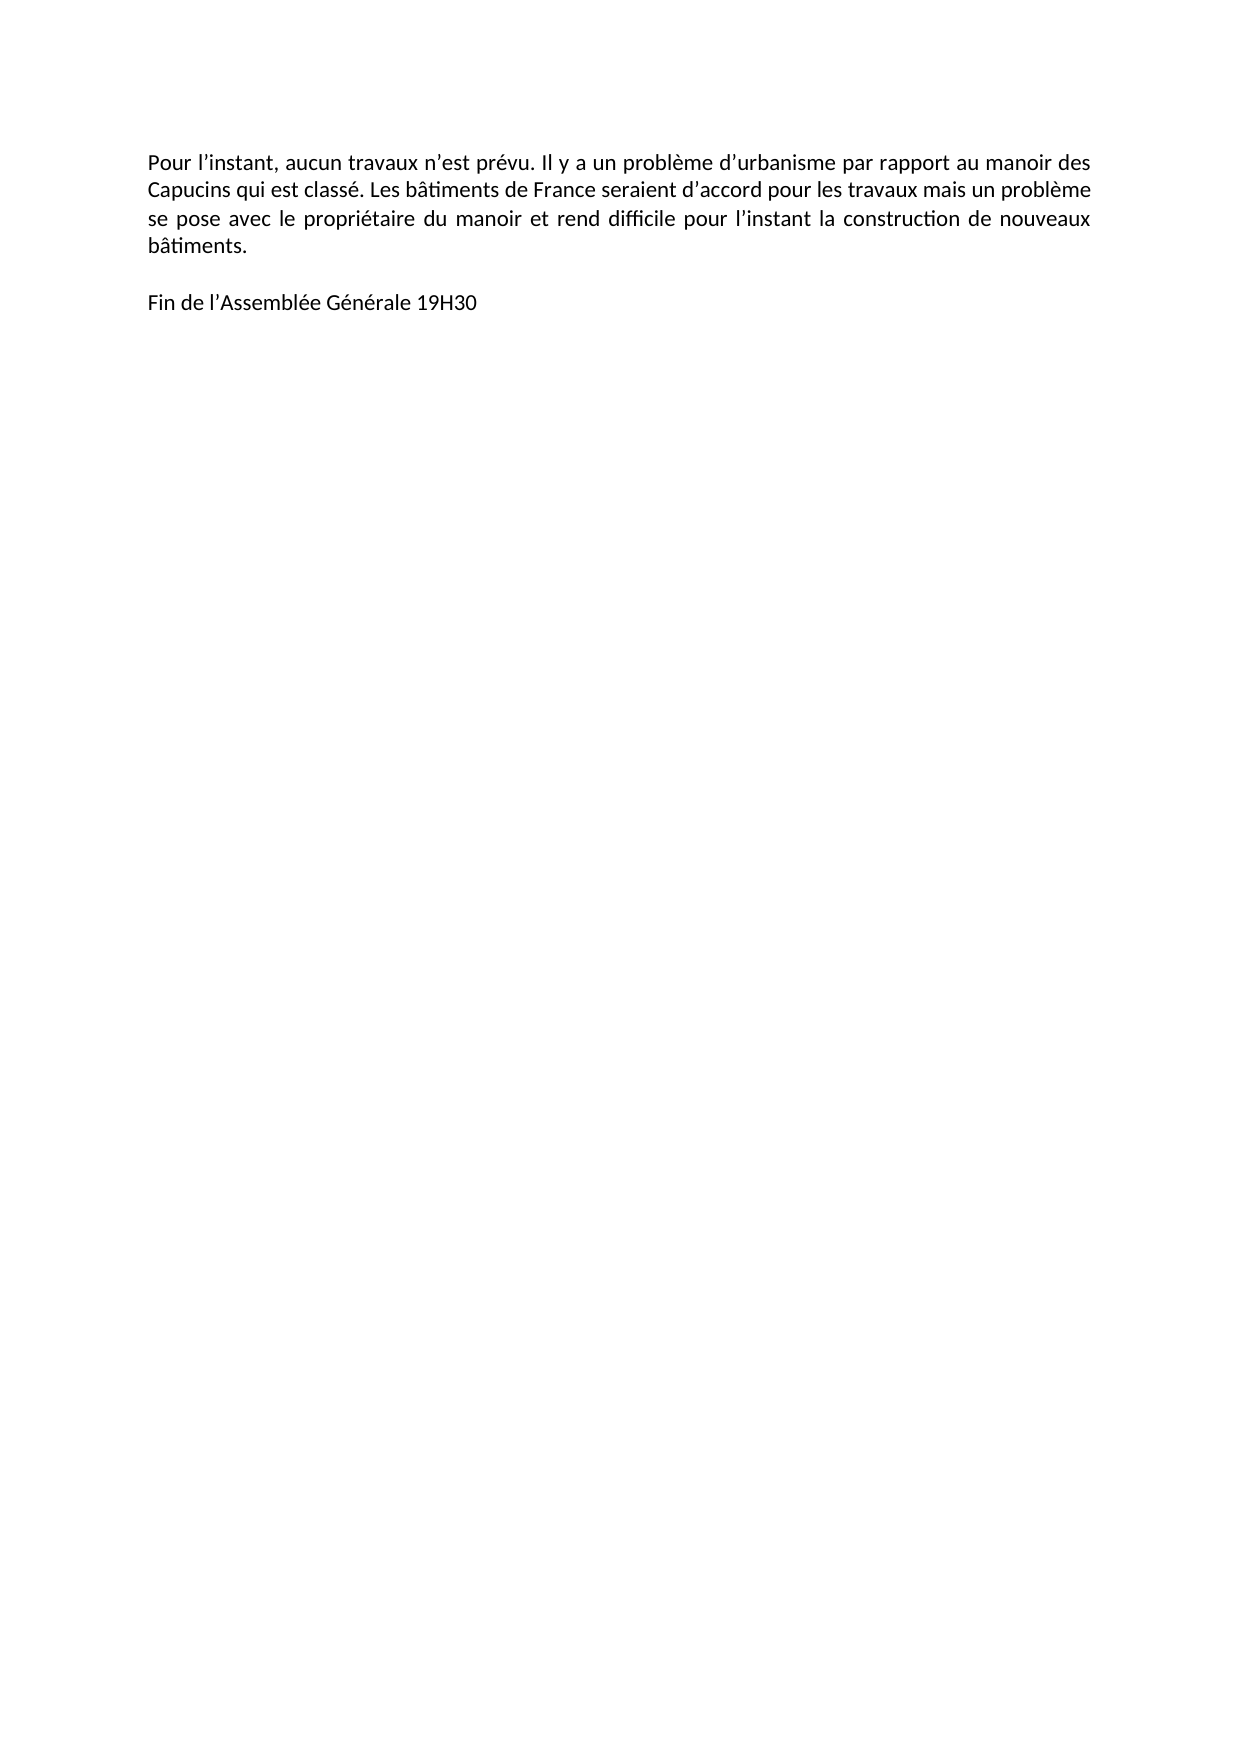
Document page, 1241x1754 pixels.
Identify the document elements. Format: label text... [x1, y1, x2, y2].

text Pour l’instant, aucun travaux n’est prévu. Il y a un problème d’urbanisme par rapport au manoir des Capucins qui est classé. Les bâtiments de France seraient d’accord pour les travaux mais un problème se pose avec le propriétaire du manoir et rend difficile pour l’instant la construction de nouveaux bâtiments. [148, 148, 1093, 260]
text Fin de l’Assemblée Générale 19H30 [148, 288, 1093, 316]
